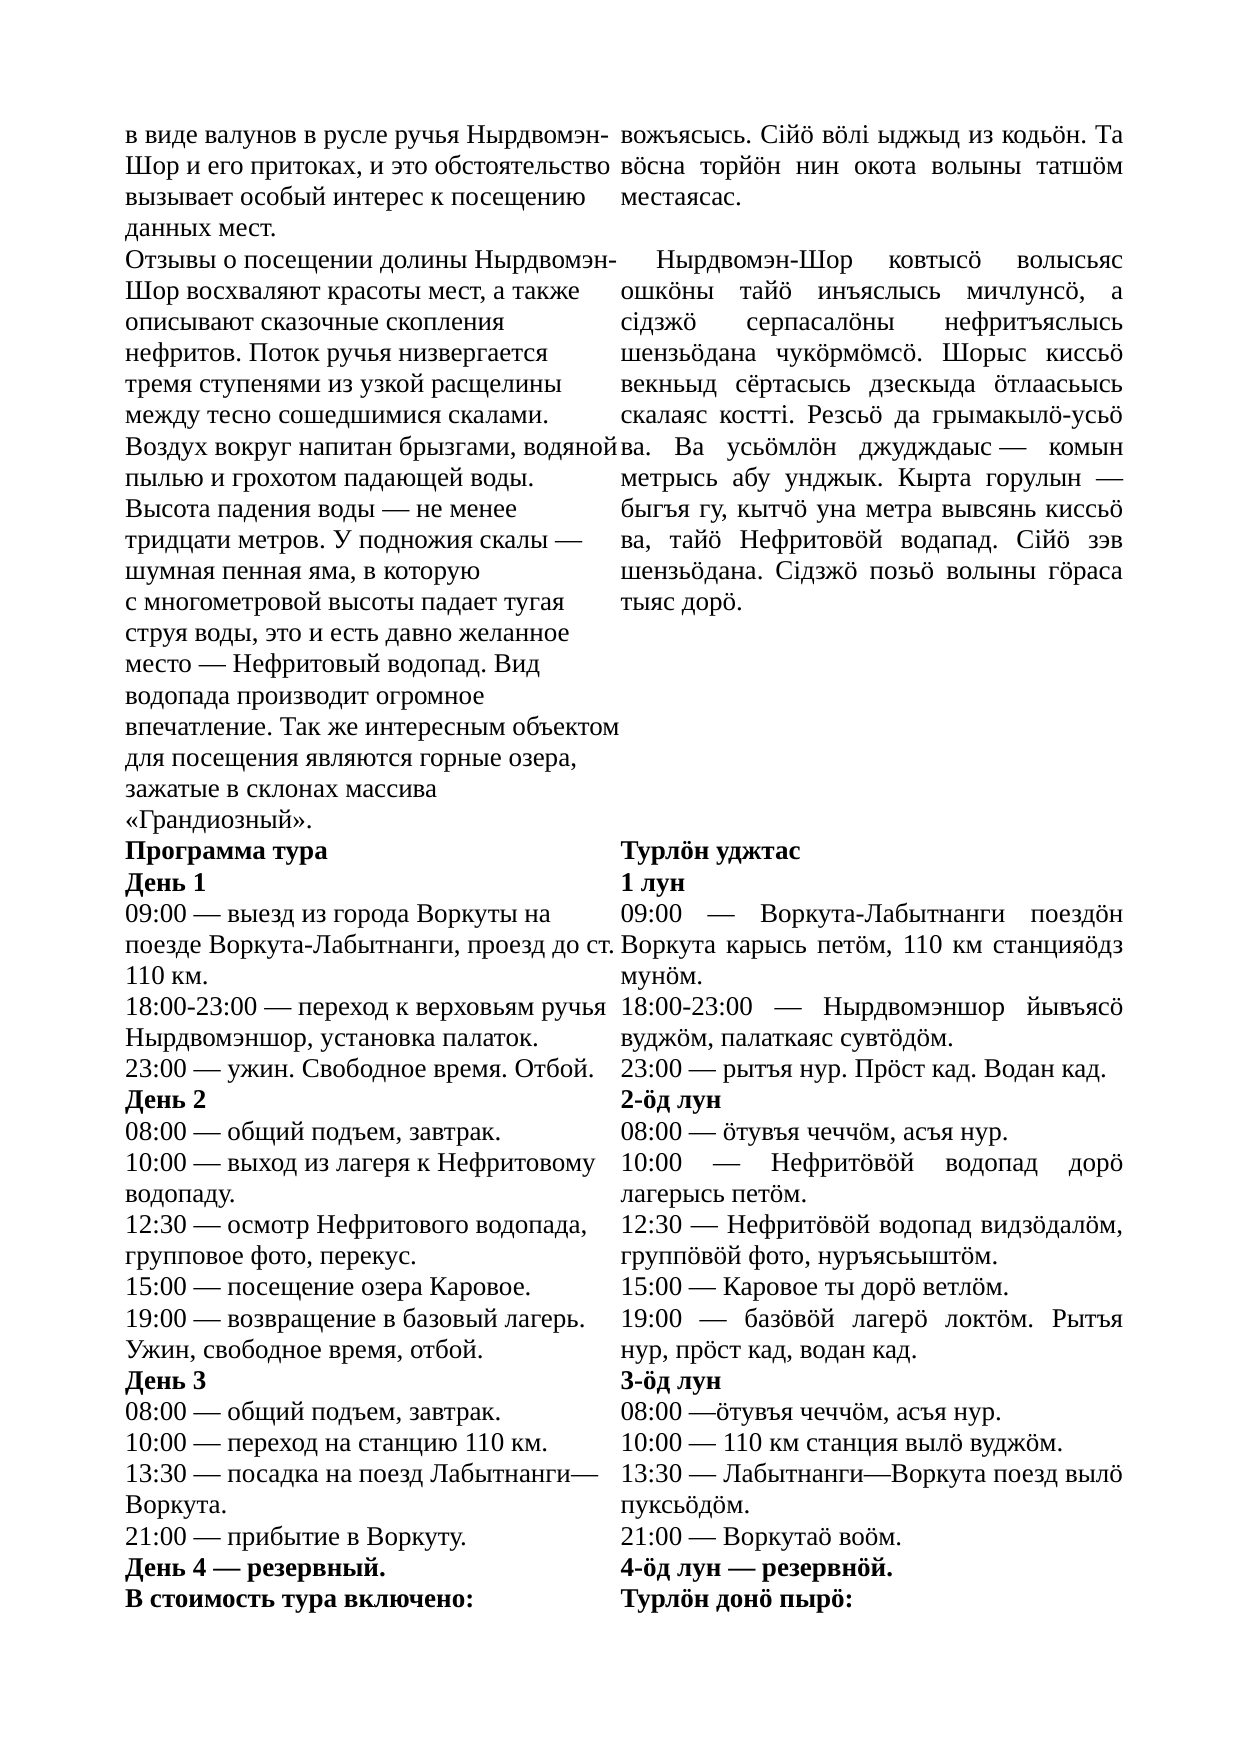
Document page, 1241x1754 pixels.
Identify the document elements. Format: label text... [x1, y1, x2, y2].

table_cell 13:30 — посадка на поезд Лабытнанги—Воркута. [125, 1458, 620, 1520]
table_cell 21:00 — прибытие в Воркуту. [125, 1520, 620, 1551]
table_cell 10:00 — переход на станцию 110 км. [125, 1426, 620, 1457]
table_cell 08:00 —ӧтувъя чеччӧм, асъя нур. [620, 1395, 1123, 1426]
table_cell вожъясысь. Сійӧ вӧлі ыджыд из кодьӧн. Та вӧсна торйӧн нин окота волыны татшӧм местаясас. [620, 118, 1123, 243]
table_cell 08:00 — ӧтувъя чеччӧм, асъя нур. [620, 1115, 1123, 1146]
table_cell 23:00 — ужин. Свободное время. Отбой. [125, 1053, 620, 1084]
table_cell 19:00 — возвращение в базовый лагерь. Ужин, свободное время, отбой. [125, 1302, 620, 1364]
table_cell День 4 — резервный. [125, 1551, 620, 1582]
table_cell День 3 [125, 1364, 620, 1395]
table_cell 21:00 — Воркутаӧ воӧм. [620, 1520, 1123, 1551]
table_cell 10:00 — Нефритӧвӧй водопад дорӧ лагерысь петӧм. [620, 1146, 1123, 1208]
table_cell в виде валунов в русле ручья Нырдвомэн-Шор и его притоках, и это обстоятельство вызывает особый интерес к посещению данных мест. [125, 118, 620, 243]
table_cell 09:00 — выезд из города Воркуты на поезде Воркута-Лабытнанги, проезд до ст. 110 км. [125, 897, 620, 990]
table_cell Нырдвомэн-Шор ковтысӧ волысьяс ошкӧны тайӧ инъяслысь мичлунсӧ, а сідзжӧ серпасалӧны нефритъяслысь шензьӧдана чукӧрмӧмсӧ. Шорыс киссьӧ векньыд сёртасысь дзескыда ӧтлаасьысь скалаяс костті. Резсьӧ да грымакылӧ-усьӧ ва. Ва усьӧмлӧн джудждаыс — комын метрысь абу унджык. Кырта горулын — быгъя гу, кытчӧ уна метра вывсянь киссьӧ ва, тайӧ Нефритовӧй водапад. Сійӧ зэв шензьӧдана. Сідзжӧ позьӧ волыны гӧраса тыяс дорӧ. [620, 243, 1123, 834]
table_cell 23:00 — рытъя нур. Прӧст кад. Водан кад. [620, 1053, 1123, 1084]
table_cell Отзывы о посещении долины Нырдвомэн-Шор восхваляют красоты мест, а также описывают сказочные скопления нефритов. Поток ручья низвергается тремя ступенями из узкой расщелины между тесно сошедшимися скалами. Воздух вокруг напитан брызгами, водяной пылью и грохотом падающей воды. Высота падения воды — не менее тридцати метров. У подножия скалы — шумная пенная яма, в которую с многометровой высоты падает тугая струя воды, это и есть давно желанное место — Нефритовый водопад. Вид водопада производит огромное впечатление. Так же интересным объектом для посещения являются горные озера, зажатые в склонах массива «Грандиозный». [125, 243, 620, 834]
table_cell 15:00 — Каровое ты дорӧ ветлӧм. [620, 1271, 1123, 1302]
table_cell Турлӧн уджтас [620, 835, 1123, 866]
table_cell Турлӧн донӧ пырӧ: [620, 1582, 1123, 1613]
table_cell 15:00 — посещение озера Каровое. [125, 1271, 620, 1302]
table_cell Программа тура [125, 835, 620, 866]
table_cell 10:00 — выход из лагеря к Нефритовому водопаду. [125, 1146, 620, 1208]
table_cell 3-ӧд лун [620, 1364, 1123, 1395]
table_cell 18:00-23:00 — Нырдвомэншор йывъясӧ вуджӧм, палаткаяс сувтӧдӧм. [620, 990, 1123, 1052]
table_cell День 2 [125, 1084, 620, 1115]
table_cell 09:00 — Воркута-Лабытнанги поездӧн Воркута карысь петӧм, 110 км станцияӧдз мунӧм. [620, 897, 1123, 990]
table_cell 4-ӧд лун — резервнӧй. [620, 1551, 1123, 1582]
table_cell День 1 [125, 866, 620, 897]
table_cell 13:30 — Лабытнанги—Воркута поезд вылӧ пуксьӧдӧм. [620, 1458, 1123, 1520]
table_cell 08:00 — общий подъем, завтрак. [125, 1395, 620, 1426]
table_cell 2-ӧд лун [620, 1084, 1123, 1115]
table_cell 12:30 — Нефритӧвӧй водопад видзӧдалӧм, группӧвӧй фото, нуръясьыштӧм. [620, 1208, 1123, 1271]
table_cell 12:30 — осмотр Нефритового водопада, групповое фото, перекус. [125, 1208, 620, 1271]
table_cell В стоимость тура включено: [125, 1582, 620, 1613]
table_cell 10:00 — 110 км станция вылӧ вуджӧм. [620, 1426, 1123, 1457]
table_cell 18:00-23:00 — переход к верховьям ручья Нырдвомэншор, установка палаток. [125, 990, 620, 1052]
table_cell 08:00 — общий подъем, завтрак. [125, 1115, 620, 1146]
table_cell 19:00 — базӧвӧй лагерӧ локтӧм. Рытъя нур, прӧст кад, водан кад. [620, 1302, 1123, 1364]
table_cell 1 лун [620, 866, 1123, 897]
